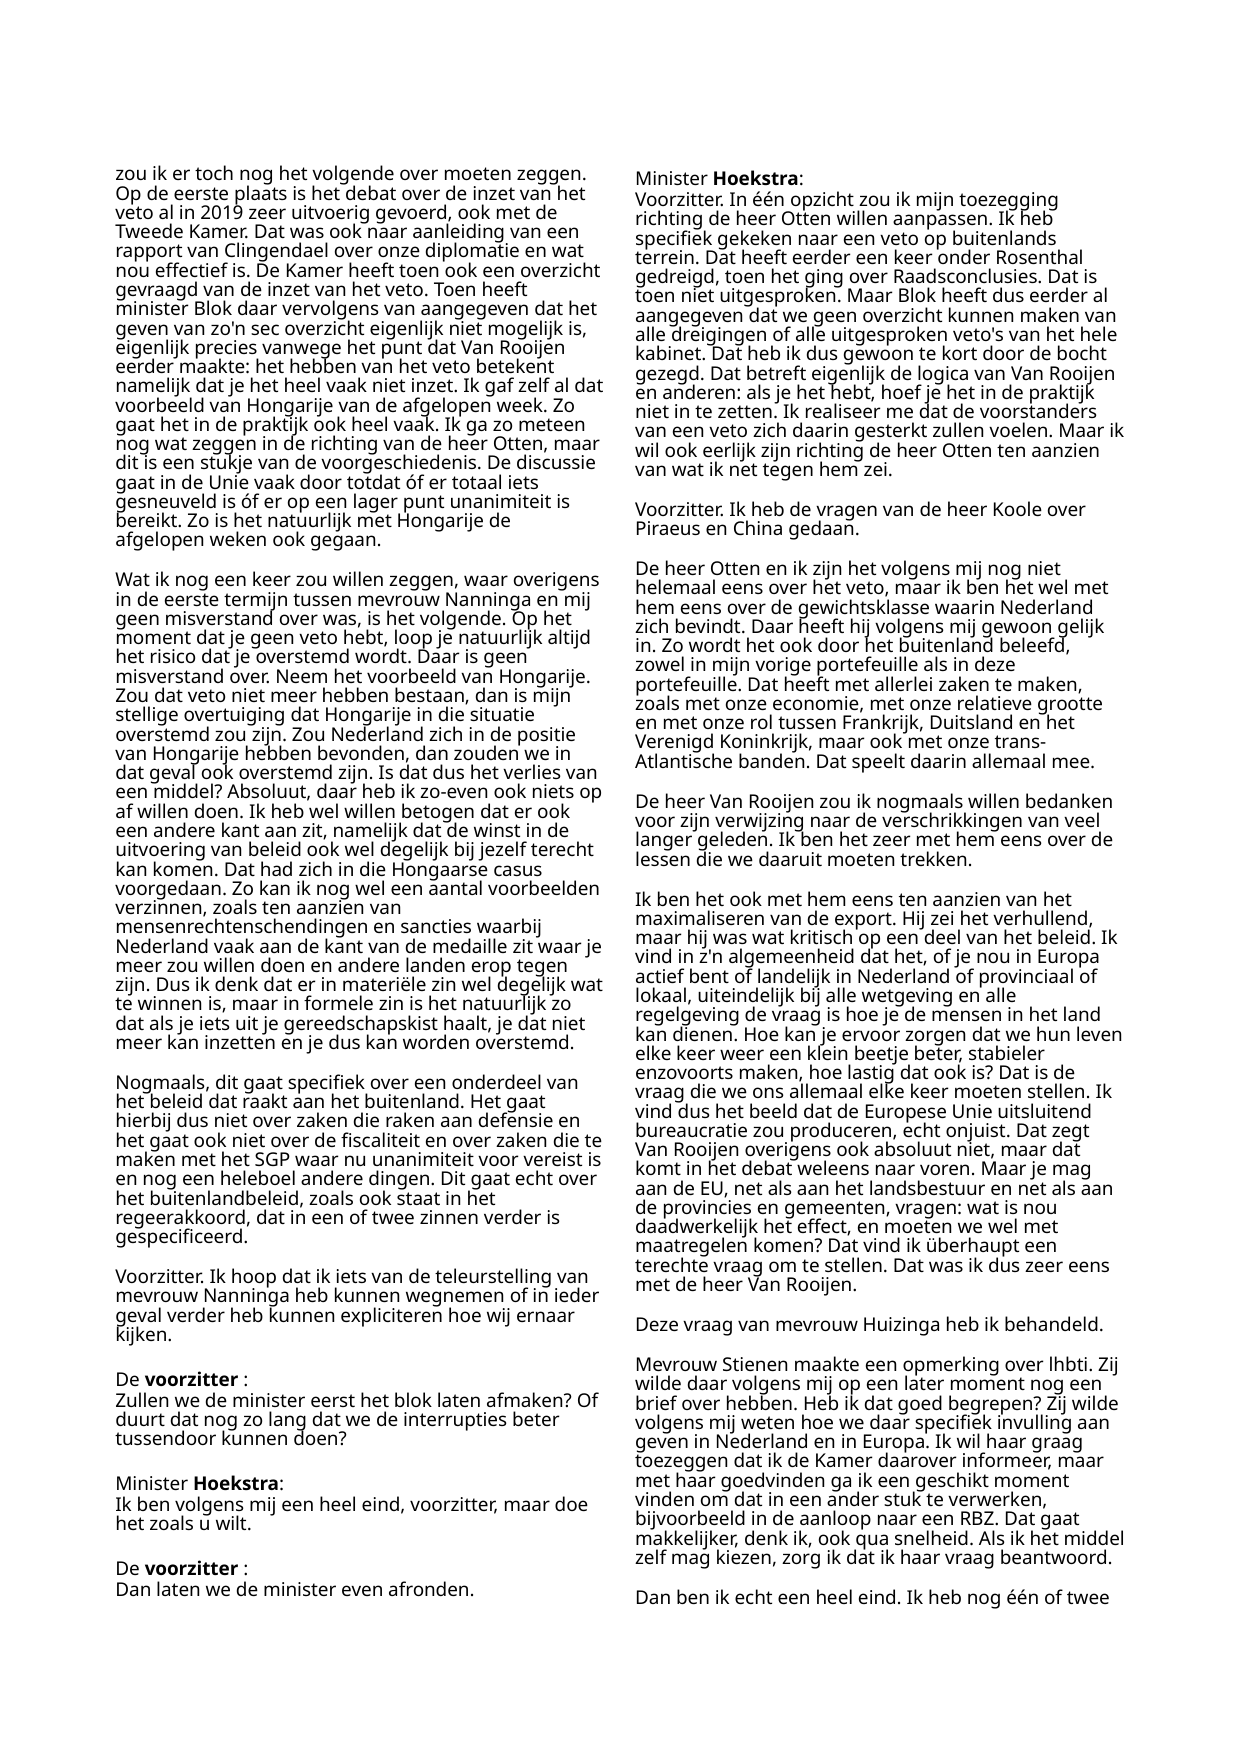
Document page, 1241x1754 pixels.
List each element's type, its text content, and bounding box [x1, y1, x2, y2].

text De voorzitter : [115, 1556, 605, 1581]
text Nogmaals, dit gaat specifiek over een onderdeel van het beleid dat raakt aan het buitenland. Het gaat hierbij dus niet over zaken die raken aan defensie en het gaat ook niet over de fiscaliteit en over zaken die te maken met het SGP waar nu unanimiteit voor vereist is en nog een heleboel andere dingen. Dit gaat echt over het buitenlandbeleid, zoals ook staat in het regeerakkoord, dat in een of twee zinnen verder is gespecificeerd. [115, 1074, 605, 1247]
text Voorzitter. Ik heb de vragen van de heer Koole over Piraeus en China gedaan. [635, 501, 1125, 539]
text Zullen we de minister eerst het blok laten afmaken? Of duurt dat nog zo lang dat we de interrupties beter tussendoor kunnen doen? [115, 1392, 605, 1449]
text De heer Otten en ik zijn het volgens mij nog niet helemaal eens over het veto, maar ik ben het wel met hem eens over de gewichtsklasse waarin Nederland zich bevindt. Daar heeft hij volgens mij gewoon gelijk in. Zo wordt het ook door het buitenland beleefd, zowel in mijn vorige portefeuille als in deze portefeuille. Dat heeft met allerlei zaken te maken, zoals met onze economie, met onze relatieve grootte en met onze rol tussen Frankrijk, Duitsland en het Verenigd Koninkrijk, maar ook met onze trans-Atlantische banden. Dat speelt daarin allemaal mee. [635, 560, 1125, 772]
text Ik ben volgens mij een heel eind, voorzitter, maar doe het zoals u wilt. [115, 1496, 605, 1535]
text Dan laten we de minister even afronden. [115, 1581, 605, 1601]
text zou ik er toch nog het volgende over moeten zeggen. Op de eerste plaats is het debat over de inzet van het veto al in 2019 zeer uitvoerig gevoerd, ook met de Tweede Kamer. Dat was ook naar aanleiding van een rapport van Clingendael over onze diplomatie en wat nou effectief is. De Kamer heeft toen ook een overzicht gevraagd van de inzet van het veto. Toen heeft minister Blok daar vervolgens van aangegeven dat het geven van zo'n sec overzicht eigenlijk niet mogelijk is, eigenlijk precies vanwege het punt dat Van Rooijen eerder maakte: het hebben van het veto betekent namelijk dat je het heel vaak niet inzet. Ik gaf zelf al dat voorbeeld van Hongarije van de afgelopen week. Zo gaat het in de praktijk ook heel vaak. Ik ga zo meteen nog wat zeggen in de richting van de heer Otten, maar dit is een stukje van de voorgeschiedenis. De discussie gaat in de Unie vaak door totdat óf er totaal iets gesneuveld is óf er op een lager punt unanimiteit is bereikt. Zo is het natuurlijk met Hongarije de afgelopen weken ook gegaan. [115, 165, 605, 551]
text Voorzitter. Ik hoop dat ik iets van de teleurstelling van mevrouw Nanninga heb kunnen wegnemen of in ieder geval verder heb kunnen expliciteren hoe wij ernaar kijken. [115, 1268, 605, 1345]
text De voorzitter : [115, 1366, 605, 1392]
text De heer Van Rooijen zou ik nogmaals willen bedanken voor zijn verwijzing naar de verschrikkingen van veel langer geleden. Ik ben het zeer met hem eens over de lessen die we daaruit moeten trekken. [635, 793, 1125, 870]
text Mevrouw Stienen maakte een opmerking over lhbti. Zij wilde daar volgens mij op een later moment nog een brief over hebben. Heb ik dat goed begrepen? Zij wilde volgens mij weten hoe we daar specifiek invulling aan geven in Nederland en in Europa. Ik wil haar graag toezeggen dat ik de Kamer daarover informeer, maar met haar goedvinden ga ik een geschikt moment vinden om dat in een ander stuk te verwerken, bijvoorbeeld in de aanloop naar een RBZ. Dat gaat makkelijker, denk ik, ook qua snelheid. Als ik het middel zelf mag kiezen, zorg ik dat ik haar vraag beantwoord. [635, 1356, 1125, 1568]
text Deze vraag van mevrouw Huizinga heb ik behandeld. [635, 1316, 1125, 1335]
text Dan ben ik echt een heel eind. Ik heb nog één of twee [635, 1589, 1125, 1608]
text Minister Hoekstra: [635, 165, 1125, 191]
text Ik ben het ook met hem eens ten aanzien van het maximaliseren van de export. Hij zei het verhullend, maar hij was wat kritisch op een deel van het beleid. Ik vind in z'n algemeenheid dat het, of je nou in Europa actief bent of landelijk in Nederland of provinciaal of lokaal, uiteindelijk bij alle wetgeving en alle regelgeving de vraag is hoe je de mensen in het land kan dienen. Hoe kan je ervoor zorgen dat we hun leven elke keer weer een klein beetje beter, stabieler enzovoorts maken, hoe lastig dat ook is? Dat is de vraag die we ons allemaal elke keer moeten stellen. Ik vind dus het beeld dat de Europese Unie uitsluitend bureaucratie zou produceren, echt onjuist. Dat zegt Van Rooijen overigens ook absoluut niet, maar dat komt in het debat weleens naar voren. Maar je mag aan de EU, net als aan het landsbestuur en net als aan de provincies en gemeenten, vragen: wat is nou daadwerkelijk het effect, en moeten we wel met maatregelen komen? Dat vind ik überhaupt een terechte vraag om te stellen. Dat was ik dus zeer eens met de heer Van Rooijen. [635, 891, 1125, 1295]
text Voorzitter. In één opzicht zou ik mijn toezegging richting de heer Otten willen aanpassen. Ik heb specifiek gekeken naar een veto op buitenlands terrein. Dat heeft eerder een keer onder Rosenthal gedreigd, toen het ging over Raadsconclusies. Dat is toen niet uitgesproken. Maar Blok heeft dus eerder al aangegeven dat we geen overzicht kunnen maken van alle dreigingen of alle uitgesproken veto's van het hele kabinet. Dat heb ik dus gewoon te kort door de bocht gezegd. Dat betreft eigenlijk de logica van Van Rooijen en anderen: als je het hebt, hoef je het in de praktijk niet in te zetten. Ik realiseer me dat de voorstanders van een veto zich daarin gesterkt zullen voelen. Maar ik wil ook eerlijk zijn richting de heer Otten ten aanzien van wat ik net tegen hem zei. [635, 191, 1125, 480]
text Minister Hoekstra: [115, 1470, 605, 1496]
text Wat ik nog een keer zou willen zeggen, waar overigens in de eerste termijn tussen mevrouw Nanninga en mij geen misverstand over was, is het volgende. Op het moment dat je geen veto hebt, loop je natuurlijk altijd het risico dat je overstemd wordt. Daar is geen misverstand over. Neem het voorbeeld van Hongarije. Zou dat veto niet meer hebben bestaan, dan is mijn stellige overtuiging dat Hongarije in die situatie overstemd zou zijn. Zou Nederland zich in de positie van Hongarije hebben bevonden, dan zouden we in dat geval ook overstemd zijn. Is dat dus het verlies van een middel? Absoluut, daar heb ik zo-even ook niets op af willen doen. Ik heb wel willen betogen dat er ook een andere kant aan zit, namelijk dat de winst in de uitvoering van beleid ook wel degelijk bij jezelf terecht kan komen. Dat had zich in die Hongaarse casus voorgedaan. Zo kan ik nog wel een aantal voorbeelden verzinnen, zoals ten aanzien van mensenrechtenschendingen en sancties waarbij Nederland vaak aan de kant van de medaille zit waar je meer zou willen doen en andere landen erop tegen zijn. Dus ik denk dat er in materiële zin wel degelijk wat te winnen is, maar in formele zin is het natuurlijk zo dat als je iets uit je gereedschapskist haalt, je dat niet meer kan inzetten en je dus kan worden overstemd. [115, 571, 605, 1053]
